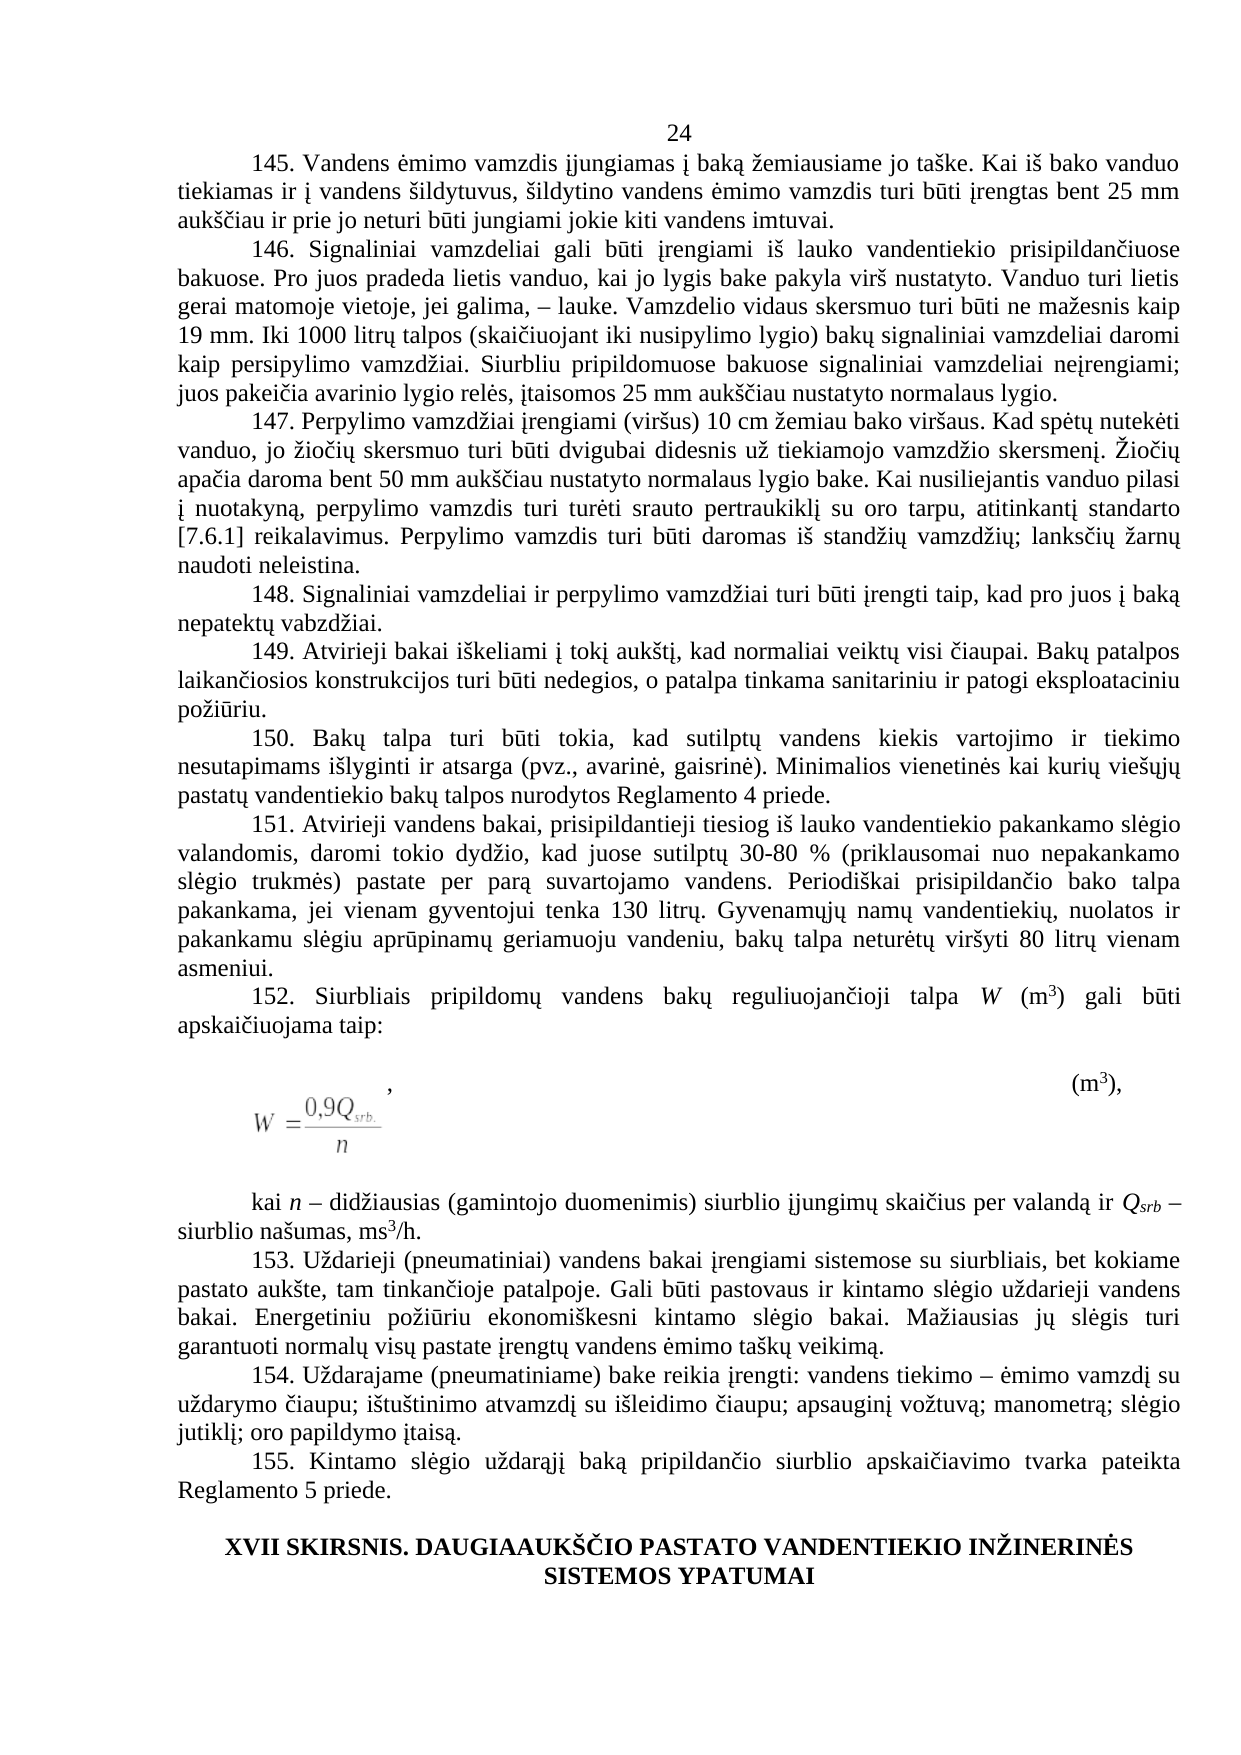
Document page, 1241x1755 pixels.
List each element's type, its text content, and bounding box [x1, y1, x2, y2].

text 149. Atvirieji bakai iškeliami į tokį aukštį, kad normaliai veiktų visi čiaupai. Bakų patalpos laikančiosios konstrukcijos turi būti nedegios, o patalpa tinkama sanitariniu ir patogi eksploataciniu požiūriu. [177, 636, 1181, 723]
text 152. Siurbliais pripildomų vandens bakų reguliuojančioji talpa W (m3) gali būti apskaičiuojama taip: [177, 981, 1181, 1039]
text , (m3), [177, 1068, 1181, 1159]
text 147. Perpylimo vamzdžiai įrengiami (viršus) 10 cm žemiau bako viršaus. Kad spėtų nutekėti vanduo, jo žiočių skersmuo turi būti dvigubai didesnis už tiekiamojo vamzdžio skersmenį. Žiočių apačia daroma bent 50 mm aukščiau nustatyto normalaus lygio bake. Kai nusiliejantis vanduo pilasi į nuotakyną, perpylimo vamzdis turi turėti srauto pertraukiklį su oro tarpu, atitinkantį standarto [7.6.1] reikalavimus. Perpylimo vamzdis turi būti daromas iš standžių vamzdžių; lanksčių žarnų naudoti neleistina. [177, 406, 1181, 579]
text 155. Kintamo slėgio uždarąjį baką pripildančio siurblio apskaičiavimo tvarka pateikta Reglamento 5 priede. [177, 1446, 1181, 1504]
text 154. Uždarajame (pneumatiniame) bake reikia įrengti: vandens tiekimo – ėmimo vamzdį su uždarymo čiaupu; ištuštinimo atvamzdį su išleidimo čiaupu; apsauginį vožtuvą; manometrą; slėgio jutiklį; oro papildymo įtaisą. [177, 1360, 1181, 1446]
text XVII SKIRSNIS. DAUGIAAUKŠČIO PASTATO VANDENTIEKIO INŽINERINĖS SISTEMOS YPATUMAI [177, 1532, 1181, 1590]
text kai n – didžiausias (gamintojo duomenimis) siurblio įjungimų skaičius per valandą ir Qsrb – siurblio našumas, ms3/h. [177, 1187, 1181, 1245]
text 145. Vandens ėmimo vamzdis įjungiamas į baką žemiausiame jo taške. Kai iš bako vanduo tiekiamas ir į vandens šildytuvus, šildytino vandens ėmimo vamzdis turi būti įrengtas bent 25 mm aukščiau ir prie jo neturi būti jungiami jokie kiti vandens imtuvai. [177, 148, 1181, 234]
text 146. Signaliniai vamzdeliai gali būti įrengiami iš lauko vandentiekio prisipildančiuose bakuose. Pro juos pradeda lietis vanduo, kai jo lygis bake pakyla virš nustatyto. Vanduo turi lietis gerai matomoje vietoje, jei galima, – lauke. Vamzdelio vidaus skersmuo turi būti ne mažesnis kaip 19 mm. Iki 1000 litrų talpos (skaičiuojant iki nusipylimo lygio) bakų signaliniai vamzdeliai daromi kaip persipylimo vamzdžiai. Siurbliu pripildomuose bakuose signaliniai vamzdeliai neįrengiami; juos pakeičia avarinio lygio relės, įtaisomos 25 mm aukščiau nustatyto normalaus lygio. [177, 234, 1181, 406]
text 151. Atvirieji vandens bakai, prisipildantieji tiesiog iš lauko vandentiekio pakankamo slėgio valandomis, daromi tokio dydžio, kad juose sutilptų 30-80 % (priklausomai nuo nepakankamo slėgio trukmės) pastate per parą suvartojamo vandens. Periodiškai prisipildančio bako talpa pakankama, jei vienam gyventojui tenka 130 litrų. Gyvenamųjų namų vandentiekių, nuolatos ir pakankamu slėgiu aprūpinamų geriamuoju vandeniu, bakų talpa neturėtų viršyti 80 litrų vienam asmeniui. [177, 809, 1181, 981]
text 148. Signaliniai vamzdeliai ir perpylimo vamzdžiai turi būti įrengti taip, kad pro juos į baką nepatektų vabzdžiai. [177, 579, 1181, 636]
text 153. Uždarieji (pneumatiniai) vandens bakai įrengiami sistemose su siurbliais, bet kokiame pastato aukšte, tam tinkančioje patalpoje. Gali būti pastovaus ir kintamo slėgio uždarieji vandens bakai. Energetiniu požiūriu ekonomiškesni kintamo slėgio bakai. Mažiausias jų slėgis turi garantuoti normalų visų pastate įrengtų vandens ėmimo taškų veikimą. [177, 1245, 1181, 1360]
text 150. Bakų talpa turi būti tokia, kad sutilptų vandens kiekis vartojimo ir tiekimo nesutapimams išlyginti ir atsarga (pvz., avarinė, gaisrinė). Minimalios vienetinės kai kurių viešųjų pastatų vandentiekio bakų talpos nurodytos Reglamento 4 priede. [177, 723, 1181, 809]
